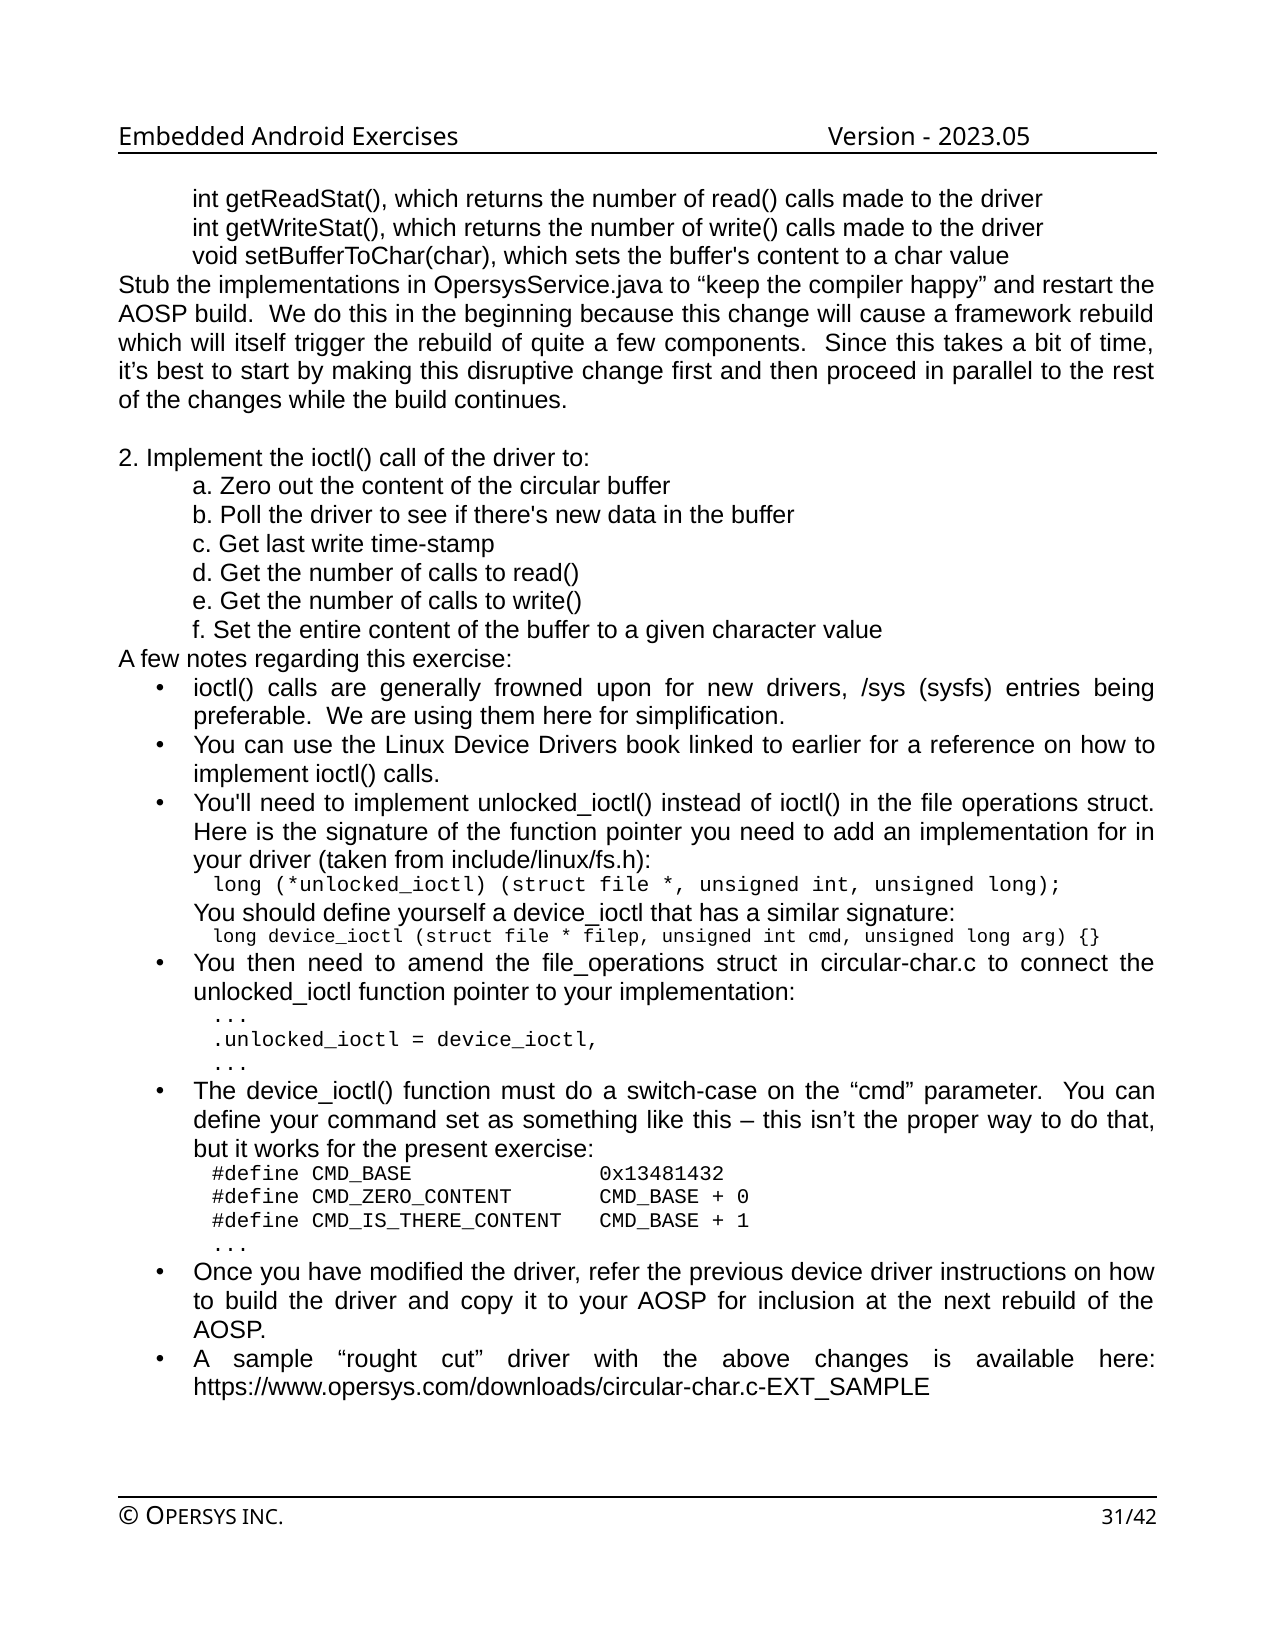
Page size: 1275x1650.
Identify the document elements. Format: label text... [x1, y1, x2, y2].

list A sample “rought cut” driver with the above changes is available here: https://www.opersys.com/downloads/circular-char.c-EXT_SAMPLE [156, 1343, 1157, 1401]
text d. Get the number of calls to read() [192, 557, 1157, 586]
text c. Get last write time-stamp [192, 529, 1157, 557]
text long device_ioctl (struct file * filep, unsigned int cmd, unsigned long arg) {} [212, 926, 1157, 948]
list You then need to amend the file_operations struct in circular-char.c to connect the unlocked_ioctl function pointer to your implementation: [156, 948, 1157, 1005]
list Once you have modified the driver, refer the previous device driver instructions on how to build the driver and copy it to your AOSP for inclusion at the next rebuild of the AOSP. [156, 1257, 1157, 1343]
text void setBufferToChar(char), which sets the buffer's content to a char value [192, 241, 1157, 270]
text 2. Implement the ioctl() call of the driver to: [118, 442, 1157, 471]
text f. Set the entire content of the buffer to a given character value [192, 615, 1157, 644]
text #define CMD_IS_THERE_CONTENT CMD_BASE + 1 [212, 1210, 1157, 1233]
text a. Zero out the content of the circular buffer [192, 471, 1157, 500]
text int getReadStat(), which returns the number of read() calls made to the driver [192, 184, 1157, 212]
text b. Poll the driver to see if there's new data in the buffer [192, 500, 1157, 529]
text ... [212, 1053, 1157, 1076]
list ioctl() calls are generally frowned upon for new drivers, /sys (sysfs) entries being preferable. We are using them here for simplification. [156, 672, 1157, 730]
text e. Get the number of calls to write() [192, 586, 1157, 615]
text #define CMD_BASE 0x13481432 [212, 1163, 1157, 1186]
text int getWriteStat(), which returns the number of write() calls made to the driver [192, 212, 1157, 241]
text long (*unlocked_ioctl) (struct file *, unsigned int, unsigned long); [212, 874, 1157, 898]
list You'll need to implement unlocked_ioctl() instead of ioctl() in the file operations struct. Here is the signature of the function pointer you need to add an implementation for in your driver (taken from include/linux/fs.h): [156, 788, 1157, 874]
list The device_ioctl() function must do a switch-case on the “cmd” parameter. You can define your command set as something like this – this isn’t the proper way to do that, but it works for the present exercise: [156, 1076, 1157, 1163]
text A few notes regarding this exercise: [118, 644, 1157, 672]
text ... [212, 1005, 1157, 1029]
text .unlocked_ioctl = device_ioctl, [212, 1029, 1157, 1053]
text Stub the implementations in OpersysService.java to “keep the compiler happy” and restart the AOSP build. We do this in the beginning because this change will cause a framework rebuild which will itself trigger the rebuild of quite a few components. Since this takes a bit of time, it’s best to start by making this disruptive change first and then proceed in parallel to the rest of the changes while the build continues. [118, 270, 1157, 414]
list You should define yourself a device_ioctl that has a similar signature: [156, 898, 1157, 926]
list You can use the Linux Device Drivers book linked to earlier for a reference on how to implement ioctl() calls. [156, 730, 1157, 788]
text #define CMD_ZERO_CONTENT CMD_BASE + 0 [212, 1186, 1157, 1210]
text ... [212, 1233, 1157, 1257]
